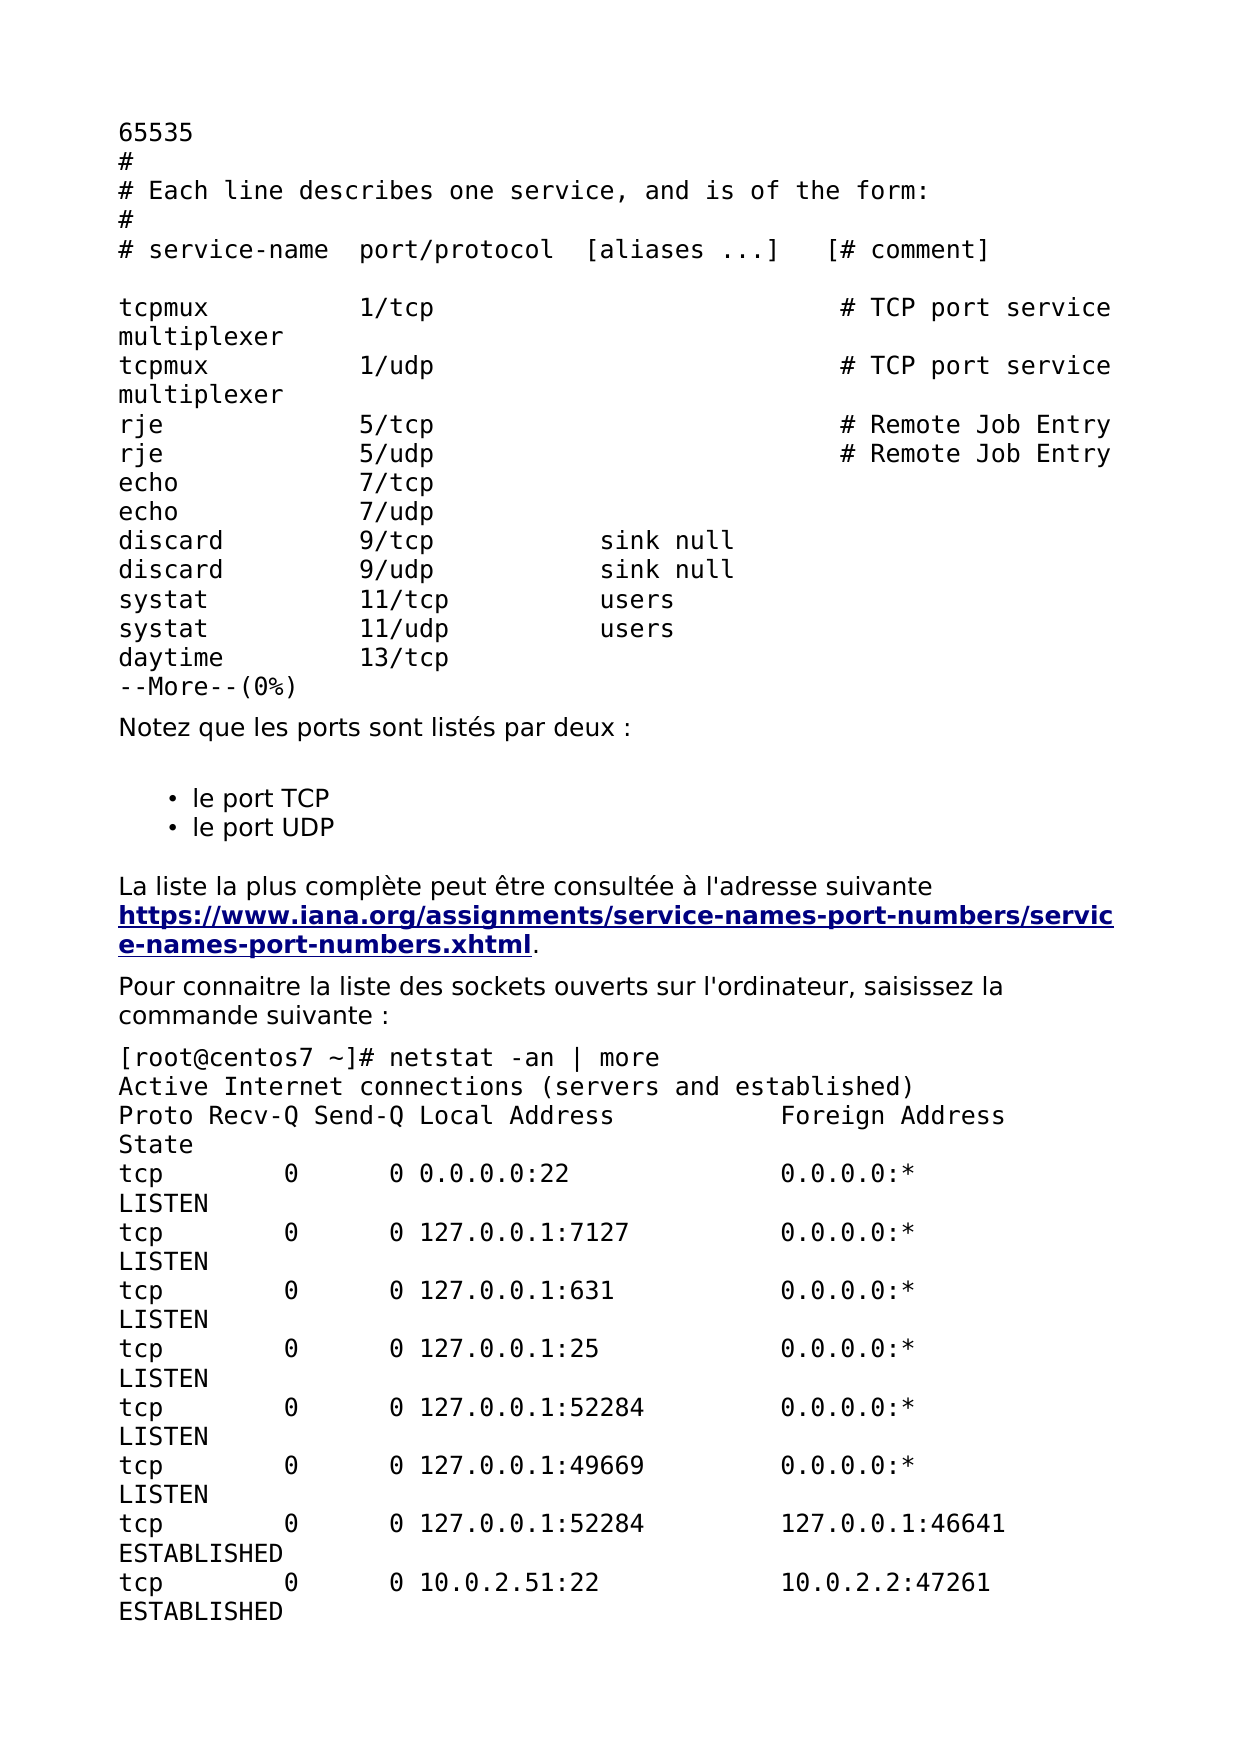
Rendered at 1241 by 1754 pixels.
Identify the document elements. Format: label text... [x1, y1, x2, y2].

text 65535 # # Each line describes one service, and is of the form: # # service-name port/protocol [aliases ...] [# comment] tcpmux 1/tcp # TCP port service multiplexer tcpmux 1/udp # TCP port service multiplexer rje 5/tcp # Remote Job Entry rje 5/udp # Remote Job Entry echo 7/tcp echo 7/udp discard 9/tcp sink null discard 9/udp sink null systat 11/tcp users systat 11/udp users daytime 13/tcp --More--(0%) [118, 118, 1122, 701]
list le port UDP [177, 813, 1122, 843]
text La liste la plus complète peut être consultée à l'adresse suivante https://www.iana.org/assignments/service-names-port-numbers/service-names-port-numbers.xhtml. [118, 872, 1122, 960]
text Notez que les ports sont listés par deux : [118, 713, 1122, 742]
text [root@centos7 ~]# netstat -an | more Active Internet connections (servers and established) Proto Recv-Q Send-Q Local Address Foreign Address State tcp 0 0 0.0.0.0:22 0.0.0.0:* LISTEN tcp 0 0 127.0.0.1:7127 0.0.0.0:* LISTEN tcp 0 0 127.0.0.1:631 0.0.0.0:* LISTEN tcp 0 0 127.0.0.1:25 0.0.0.0:* LISTEN tcp 0 0 127.0.0.1:52284 0.0.0.0:* LISTEN tcp 0 0 127.0.0.1:49669 0.0.0.0:* LISTEN tcp 0 0 127.0.0.1:52284 127.0.0.1:46641 ESTABLISHED tcp 0 0 10.0.2.51:22 10.0.2.2:47261 ESTABLISHED [118, 1043, 1122, 1626]
list le port TCP [177, 784, 1122, 813]
text Pour connaitre la liste des sockets ouverts sur l'ordinateur, saisissez la commande suivante : [118, 972, 1122, 1031]
